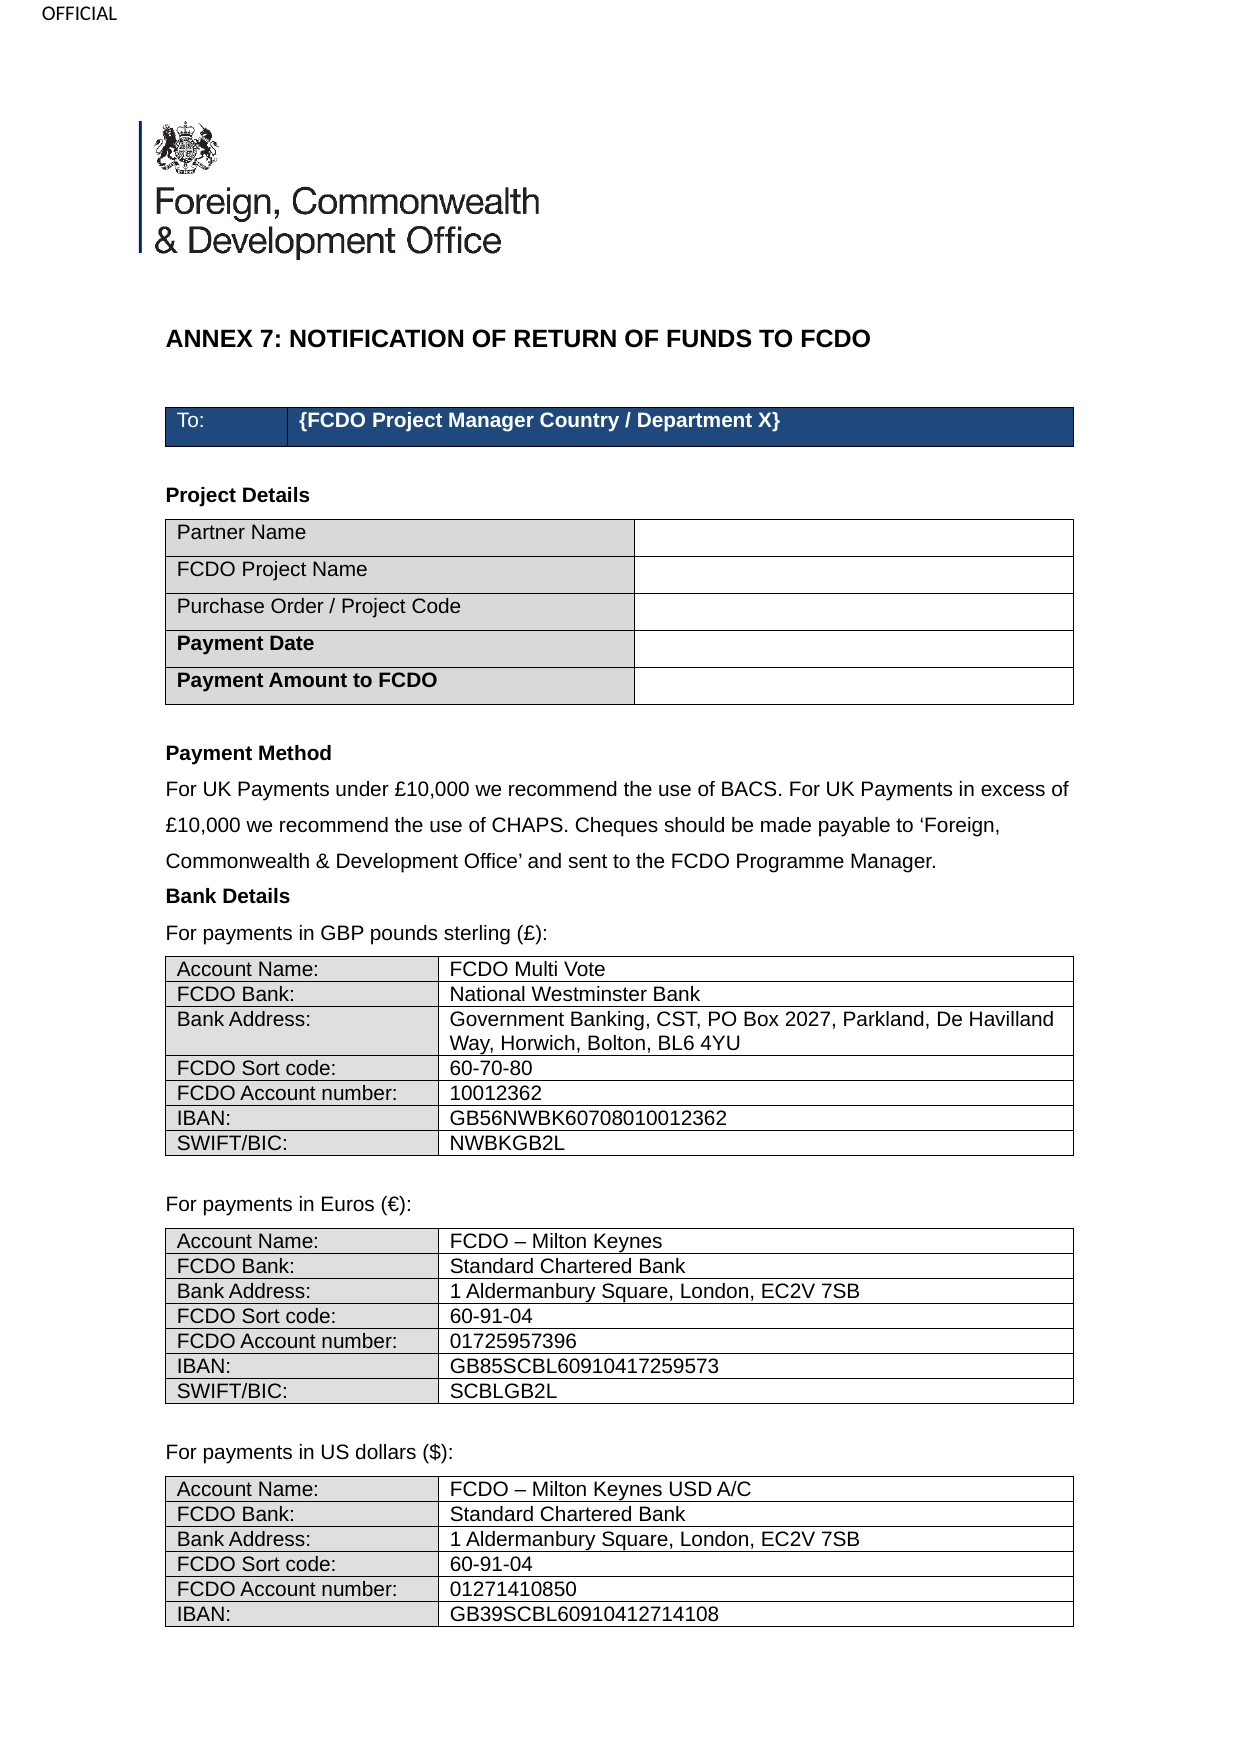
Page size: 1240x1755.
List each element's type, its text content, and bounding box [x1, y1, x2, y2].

table_cell 1 Aldermanbury Square, London, EC2V 7SB [439, 1527, 1073, 1551]
table_header FCDO – Milton Keynes USD A/C [439, 1477, 1073, 1501]
table_cell 1 Aldermanbury Square, London, EC2V 7SB [439, 1279, 1073, 1303]
table_cell Standard Chartered Bank [439, 1502, 1073, 1526]
table_cell [635, 594, 1073, 630]
table_cell FCDO Bank: [166, 1502, 438, 1526]
table_cell 01271410850 [439, 1577, 1073, 1601]
table_header Account Name: [166, 957, 438, 981]
table_cell SCBLGB2L [439, 1379, 1073, 1403]
table_cell GB85SCBL60910417259573 [439, 1354, 1073, 1378]
text For payments in GBP pounds sterling (£): [165, 920, 1074, 944]
table_header [635, 520, 1073, 556]
table_header Account Name: [166, 1477, 438, 1501]
table_cell [635, 557, 1073, 593]
table_cell Payment Date [166, 631, 634, 667]
table_cell FCDO Sort code: [166, 1056, 438, 1080]
table_cell 60-91-04 [439, 1304, 1073, 1328]
table_cell 60-70-80 [439, 1056, 1073, 1080]
table_cell FCDO Bank: [166, 1254, 438, 1278]
table_header To: [166, 408, 287, 446]
table_cell IBAN: [166, 1602, 438, 1626]
table_cell IBAN: [166, 1354, 438, 1378]
table_cell FCDO Sort code: [166, 1552, 438, 1576]
table_cell Bank Address: [166, 1527, 438, 1551]
table_header Partner Name [166, 520, 634, 556]
table_cell GB56NWBK60708010012362 [439, 1106, 1073, 1130]
text For UK Payments under £10,000 we recommend the use of BACS. For UK Payments in excess of £10,000 we recommend the use of CHAPS. Cheques should be made payable to ‘Foreign, Commonwealth & Development Office’ and sent to the FCDO Programme Manager. [165, 777, 1074, 872]
text Bank Details [165, 884, 1074, 908]
table_cell Bank Address: [166, 1279, 438, 1303]
text Project Details [165, 483, 1074, 507]
table_cell [635, 631, 1073, 667]
table_cell Standard Chartered Bank [439, 1254, 1073, 1278]
text For payments in US dollars ($): [165, 1440, 1074, 1464]
table_cell NWBKGB2L [439, 1131, 1073, 1155]
table_header FCDO Multi Vote [439, 957, 1073, 981]
table_header FCDO – Milton Keynes [439, 1229, 1073, 1253]
text ANNEX 7: NOTIFICATION OF RETURN OF FUNDS TO FCDO [165, 324, 1074, 353]
table_cell FCDO Account number: [166, 1329, 438, 1353]
table_cell 01725957396 [439, 1329, 1073, 1353]
table_cell FCDO Sort code: [166, 1304, 438, 1328]
table_cell FCDO Project Name [166, 557, 634, 593]
text For payments in Euros (€): [165, 1192, 1074, 1216]
table_cell Purchase Order / Project Code [166, 594, 634, 630]
table_cell FCDO Bank: [166, 982, 438, 1006]
table_cell GB39SCBL60910412714108 [439, 1602, 1073, 1626]
text Payment Method [165, 741, 1074, 764]
table_cell 10012362 [439, 1081, 1073, 1105]
table_cell National Westminster Bank [439, 982, 1073, 1006]
table_cell SWIFT/BIC: [166, 1131, 438, 1155]
table_cell FCDO Account number: [166, 1577, 438, 1601]
table_cell Payment Amount to FCDO [166, 668, 634, 704]
table_header Account Name: [166, 1229, 438, 1253]
table_cell Bank Address: [166, 1007, 438, 1055]
table_cell [635, 668, 1073, 704]
table_cell Government Banking, CST, PO Box 2027, Parkland, De Havilland Way, Horwich, Bolton, BL6 4YU [439, 1007, 1073, 1055]
table_header {FCDO Project Manager Country / Department X} [288, 408, 1073, 446]
table_cell FCDO Account number: [166, 1081, 438, 1105]
table_cell IBAN: [166, 1106, 438, 1130]
table_cell 60-91-04 [439, 1552, 1073, 1576]
table_cell SWIFT/BIC: [166, 1379, 438, 1403]
